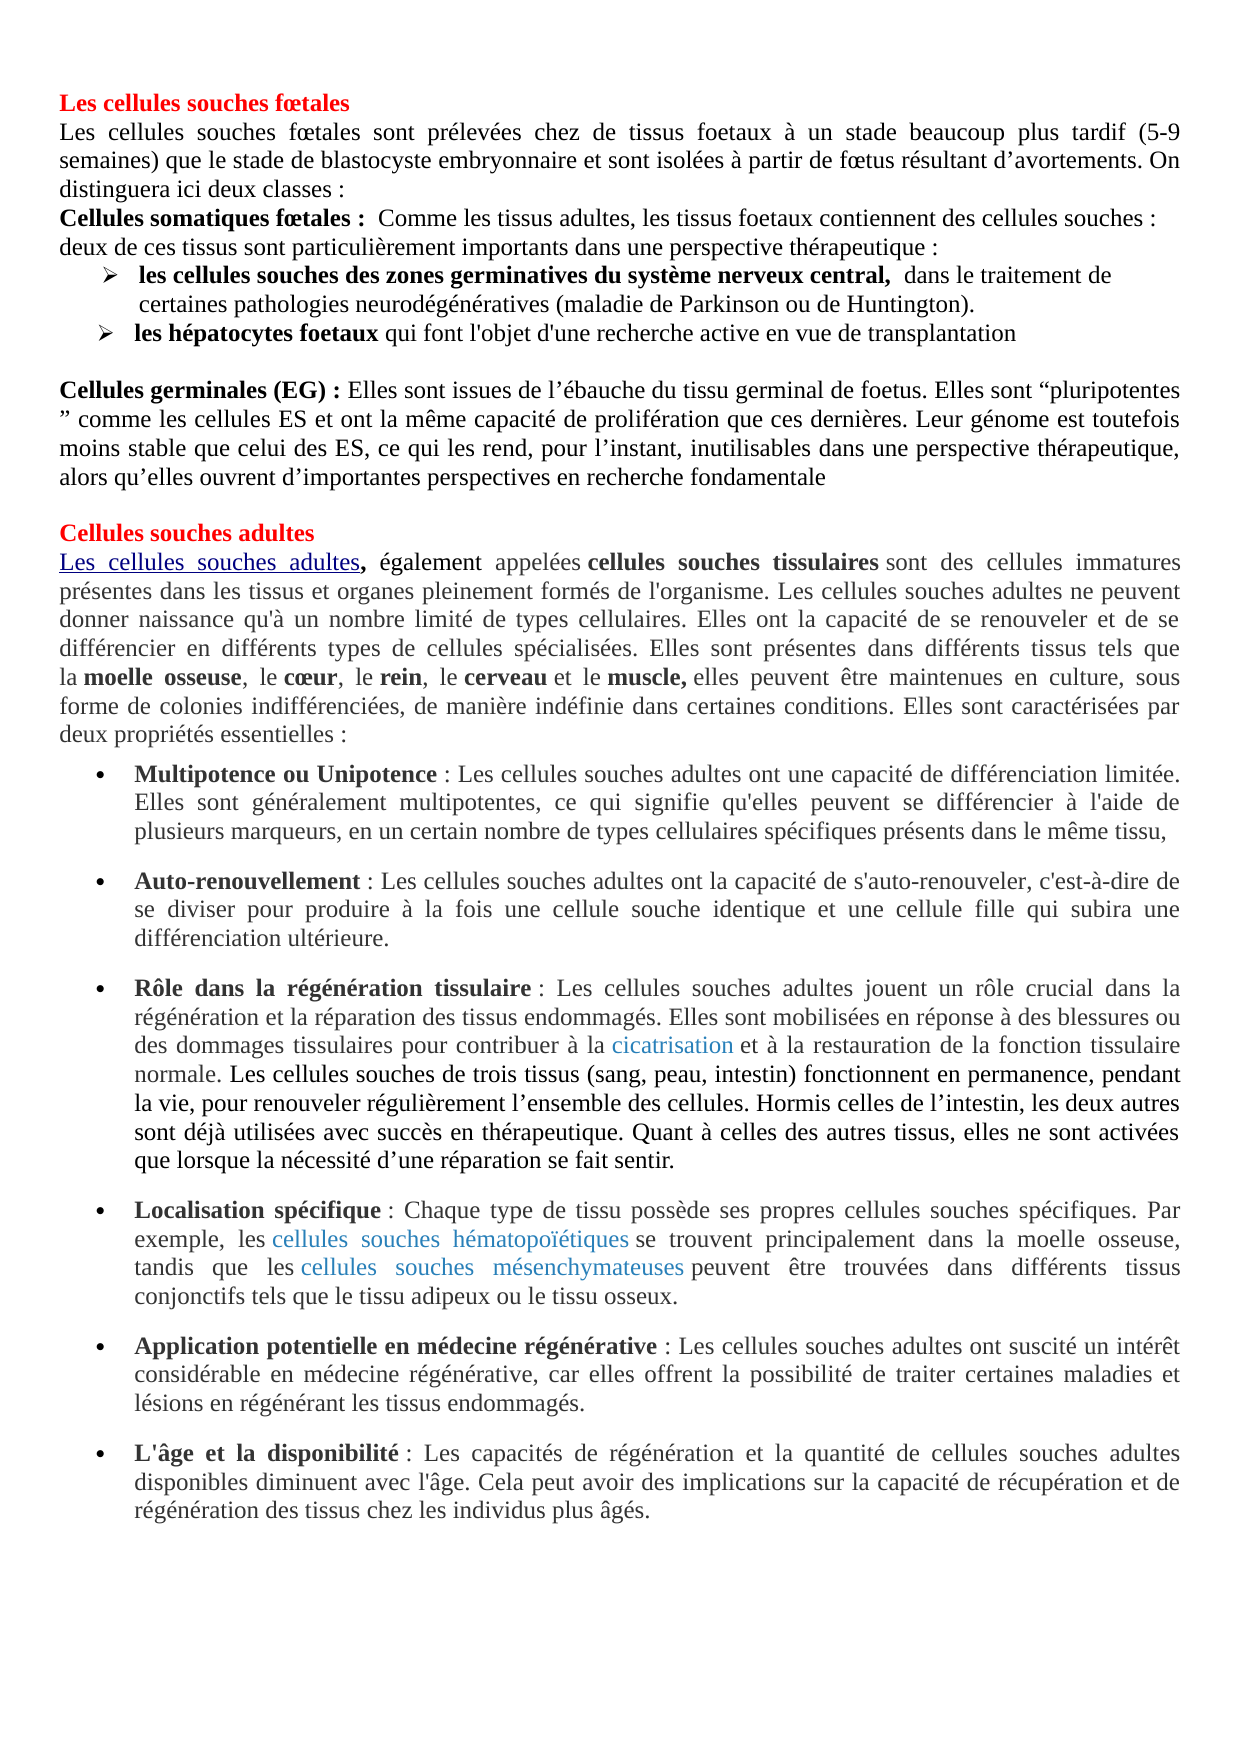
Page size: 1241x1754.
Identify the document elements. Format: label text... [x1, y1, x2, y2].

list Auto-renouvellement : Les cellules souches adultes ont la capacité de s'auto-renouveler, c'est-à-dire de se diviser pour produire à la fois une cellule souche identique et une cellule fille qui subira une différenciation ultérieure. [97, 866, 1181, 952]
text Cellules souches adultes [59, 518, 1181, 547]
list Multipotence ou Unipotence : Les cellules souches adultes ont une capacité de différenciation limitée. Elles sont généralement multipotentes, ce qui signifie qu'elles peuvent se différencier à l'aide de plusieurs marqueurs, en un certain nombre de types cellulaires spécifiques présents dans le même tissu, [97, 759, 1181, 845]
text Les cellules souches fœtales [59, 88, 1181, 117]
text Cellules somatiques fœtales : Comme les tissus adultes, les tissus foetaux contiennent des cellules souches : deux de ces tissus sont particulièrement importants dans une perspective thérapeutique : [59, 203, 1181, 260]
list Localisation spécifique : Chaque type de tissu possède ses propres cellules souches spécifiques. Par exemple, les cellules souches hématopoïétiques se trouvent principalement dans la moelle osseuse, tandis que les cellules souches mésenchymateuses peuvent être trouvées dans différents tissus conjonctifs tels que le tissu adipeux ou le tissu osseux. [97, 1195, 1181, 1310]
list les cellules souches des zones germinatives du système nerveux central, dans le traitement de certaines pathologies neurodégénératives (maladie de Parkinson ou de Huntington). [101, 260, 1181, 318]
text Cellules germinales (EG) : Elles sont issues de l’ébauche du tissu germinal de foetus. Elles sont “pluripotentes ” comme les cellules ES et ont la même capacité de prolifération que ces dernières. Leur génome est toutefois moins stable que celui des ES, ce qui les rend, pour l’instant, inutilisables dans une perspective thérapeutique, alors qu’elles ouvrent d’importantes perspectives en recherche fondamentale [59, 375, 1181, 490]
list les hépatocytes foetaux qui font l'objet d'une recherche active en vue de transplantation [97, 318, 1181, 347]
list L'âge et la disponibilité : Les capacités de régénération et la quantité de cellules souches adultes disponibles diminuent avec l'âge. Cela peut avoir des implications sur la capacité de récupération et de régénération des tissus chez les individus plus âgés. [97, 1438, 1181, 1524]
list Application potentielle en médecine régénérative : Les cellules souches adultes ont suscité un intérêt considérable en médecine régénérative, car elles offrent la possibilité de traiter certaines maladies et lésions en régénérant les tissus endommagés. [97, 1331, 1181, 1417]
list Rôle dans la régénération tissulaire : Les cellules souches adultes jouent un rôle crucial dans la régénération et la réparation des tissus endommagés. Elles sont mobilisées en réponse à des blessures ou des dommages tissulaires pour contribuer à la cicatrisation et à la restauration de la fonction tissulaire normale. Les cellules souches de trois tissus (sang, peau, intestin) fonctionnent en permanence, pendant la vie, pour renouveler régulièrement l’ensemble des cellules. Hormis celles de l’intestin, les deux autres sont déjà utilisées avec succès en thérapeutique. Quant à celles des autres tissus, elles ne sont activées que lorsque la nécessité d’une réparation se fait sentir. [97, 973, 1181, 1174]
text Les cellules souches adultes, également appelées cellules souches tissulaires sont des cellules immatures présentes dans les tissus et organes pleinement formés de l'organisme. Les cellules souches adultes ne peuvent donner naissance qu'à un nombre limité de types cellulaires. Elles ont la capacité de se renouveler et de se différencier en différents types de cellules spécialisées. Elles sont présentes dans différents tissus tels que la moelle osseuse, le cœur, le rein, le cerveau et le muscle, elles peuvent être maintenues en culture, sous forme de colonies indifférenciées, de manière indéfinie dans certaines conditions. Elles sont caractérisées par deux propriétés essentielles : [59, 547, 1181, 748]
text Les cellules souches fœtales sont prélevées chez de tissus foetaux à un stade beaucoup plus tardif (5-9 semaines) que le stade de blastocyste embryonnaire et sont isolées à partir de fœtus résultant d’avortements. On distinguera ici deux classes : [59, 117, 1181, 203]
